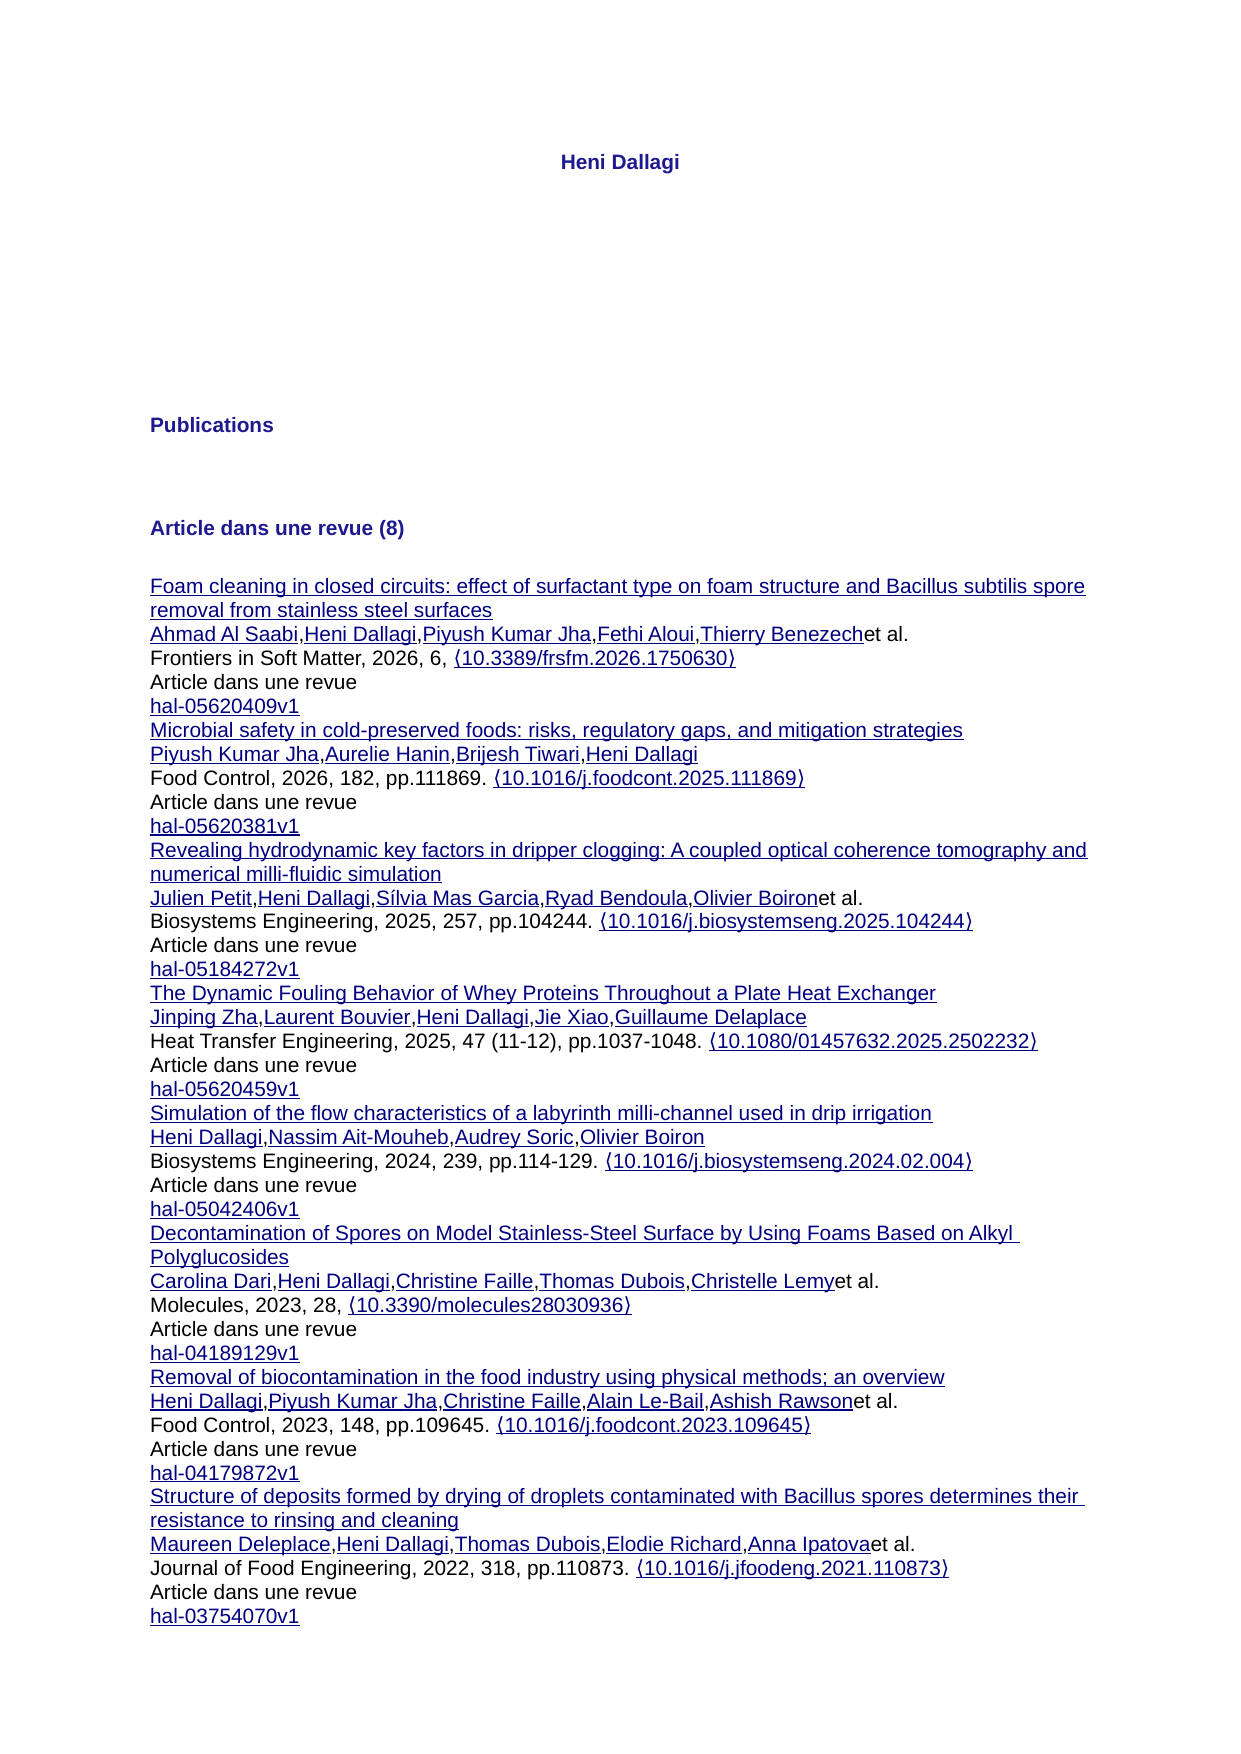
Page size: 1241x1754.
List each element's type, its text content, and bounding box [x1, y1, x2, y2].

table_cell Revealing hydrodynamic key factors in dripper clogging: A coupled optical coherence tomography and numerical milli-fluidic simulation Julien Petit,Heni Dallagi,Sílvia Mas Garcia,Ryad Bendoula,Olivier Boironet al. Biosystems Engineering, 2025, 257, pp.104244. ⟨10.1016/j.biosystemseng.2025.104244⟩ Article dans une revue hal-05184272v1 [150, 838, 1090, 981]
table_cell Structure of deposits formed by drying of droplets contaminated with Bacillus spores determines their resistance to rinsing and cleaning Maureen Deleplace,Heni Dallagi,Thomas Dubois,Elodie Richard,Anna Ipatovaet al. Journal of Food Engineering, 2022, 318, pp.110873. ⟨10.1016/j.jfoodeng.2021.110873⟩ Article dans une revue hal-03754070v1 [150, 1484, 1090, 1628]
table_cell The Dynamic Fouling Behavior of Whey Proteins Throughout a Plate Heat Exchanger Jinping Zha,Laurent Bouvier,Heni Dallagi,Jie Xiao,Guillaume Delaplace Heat Transfer Engineering, 2025, 47 (11-12), pp.1037-1048. ⟨10.1080/01457632.2025.2502232⟩ Article dans une revue hal-05620459v1 [150, 981, 1090, 1101]
table_cell Simulation of the flow characteristics of a labyrinth milli-channel used in drip irrigation Heni Dallagi,Nassim Ait-Mouheb,Audrey Soric,Olivier Boiron Biosystems Engineering, 2024, 239, pp.114-129. ⟨10.1016/j.biosystemseng.2024.02.004⟩ Article dans une revue hal-05042406v1 [150, 1101, 1090, 1221]
table_cell Removal of biocontamination in the food industry using physical methods; an overview Heni Dallagi,Piyush Kumar Jha,Christine Faille,Alain Le-Bail,Ashish Rawsonet al. Food Control, 2023, 148, pp.109645. ⟨10.1016/j.foodcont.2023.109645⟩ Article dans une revue hal-04179872v1 [150, 1365, 1090, 1484]
subtitle Publications [150, 412, 1090, 436]
table_header Foam cleaning in closed circuits: effect of surfactant type on foam structure and Bacillus subtilis spore removal from stainless steel surfaces Ahmad Al Saabi,Heni Dallagi,Piyush Kumar Jha,Fethi Aloui,Thierry Benezechet al. Frontiers in Soft Matter, 2026, 6, ⟨10.3389/frsfm.2026.1750630⟩ Article dans une revue hal-05620409v1 [150, 574, 1090, 718]
table_cell Microbial safety in cold-preserved foods: risks, regulatory gaps, and mitigation strategies Piyush Kumar Jha,Aurelie Hanin,Brijesh Tiwari,Heni Dallagi Food Control, 2026, 182, pp.111869. ⟨10.1016/j.foodcont.2025.111869⟩ Article dans une revue hal-05620381v1 [150, 718, 1090, 837]
table_cell Decontamination of Spores on Model Stainless-Steel Surface by Using Foams Based on Alkyl Polyglucosides Carolina Dari,Heni Dallagi,Christine Faille,Thomas Dubois,Christelle Lemyet al. Molecules, 2023, 28, ⟨10.3390/molecules28030936⟩ Article dans une revue hal-04189129v1 [150, 1221, 1090, 1364]
subtitle Heni Dallagi [150, 150, 1090, 174]
subtitle Article dans une revue (8) [150, 516, 1090, 539]
